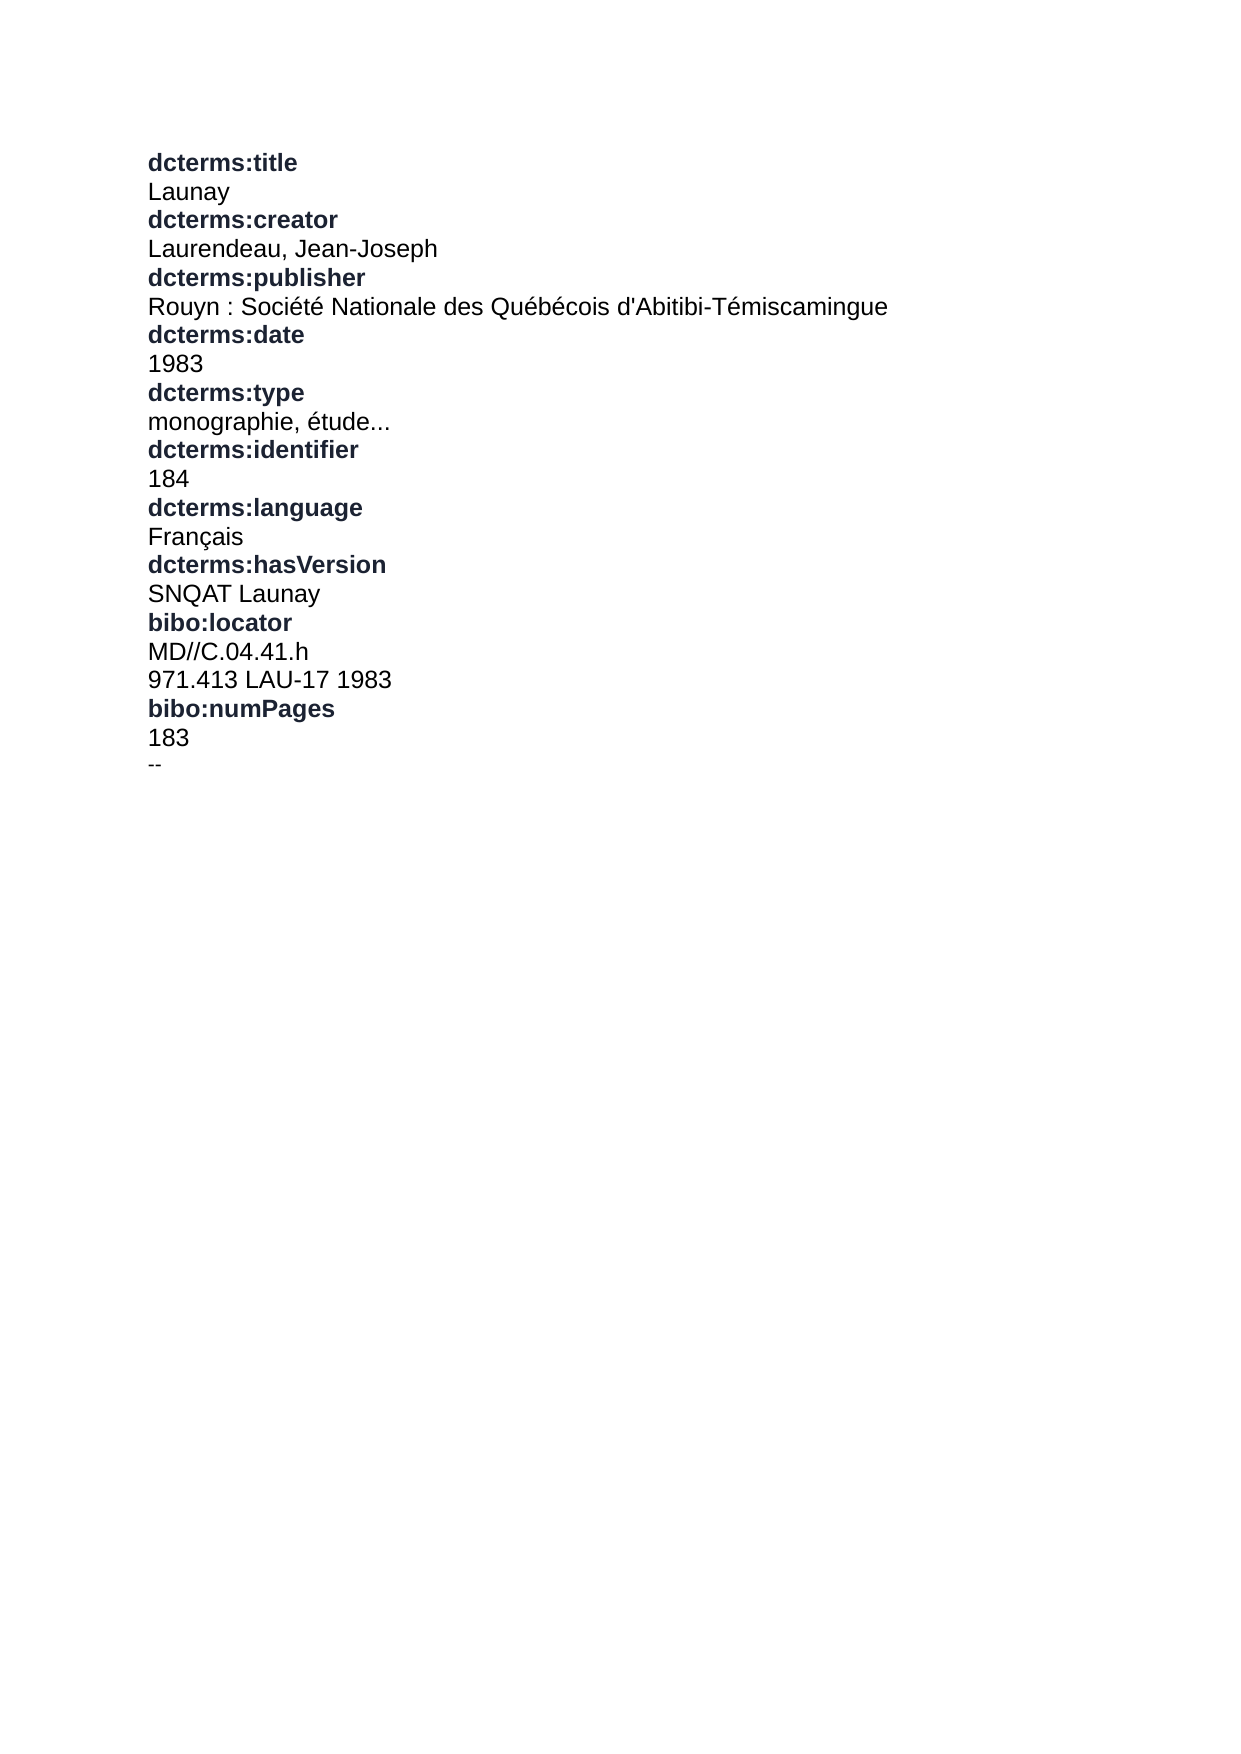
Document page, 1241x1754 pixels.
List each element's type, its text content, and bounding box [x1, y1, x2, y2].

text dcterms:date [148, 320, 1092, 349]
text dcterms:title [148, 148, 1092, 176]
text dcterms:type [148, 378, 1092, 406]
text bibo:locator [148, 608, 1092, 636]
text dcterms:creator [148, 205, 1092, 234]
text 971.413 LAU-17 1983 [148, 665, 1092, 694]
text Laurendeau, Jean-Joseph [148, 234, 1092, 263]
text SNQAT Launay [148, 579, 1092, 608]
text -- [148, 751, 1092, 775]
text dcterms:publisher [148, 263, 1092, 291]
text Rouyn : Société Nationale des Québécois d'Abitibi-Témiscamingue [148, 291, 1092, 320]
text dcterms:language [148, 493, 1092, 521]
text MD//C.04.41.h [148, 636, 1092, 665]
text Launay [148, 176, 1092, 205]
text 1983 [148, 349, 1092, 378]
text Français [148, 521, 1092, 550]
text 184 [148, 464, 1092, 493]
text bibo:numPages [148, 694, 1092, 723]
text 183 [148, 723, 1092, 751]
text monographie, étude... [148, 406, 1092, 435]
text dcterms:identifier [148, 435, 1092, 464]
text dcterms:hasVersion [148, 550, 1092, 579]
